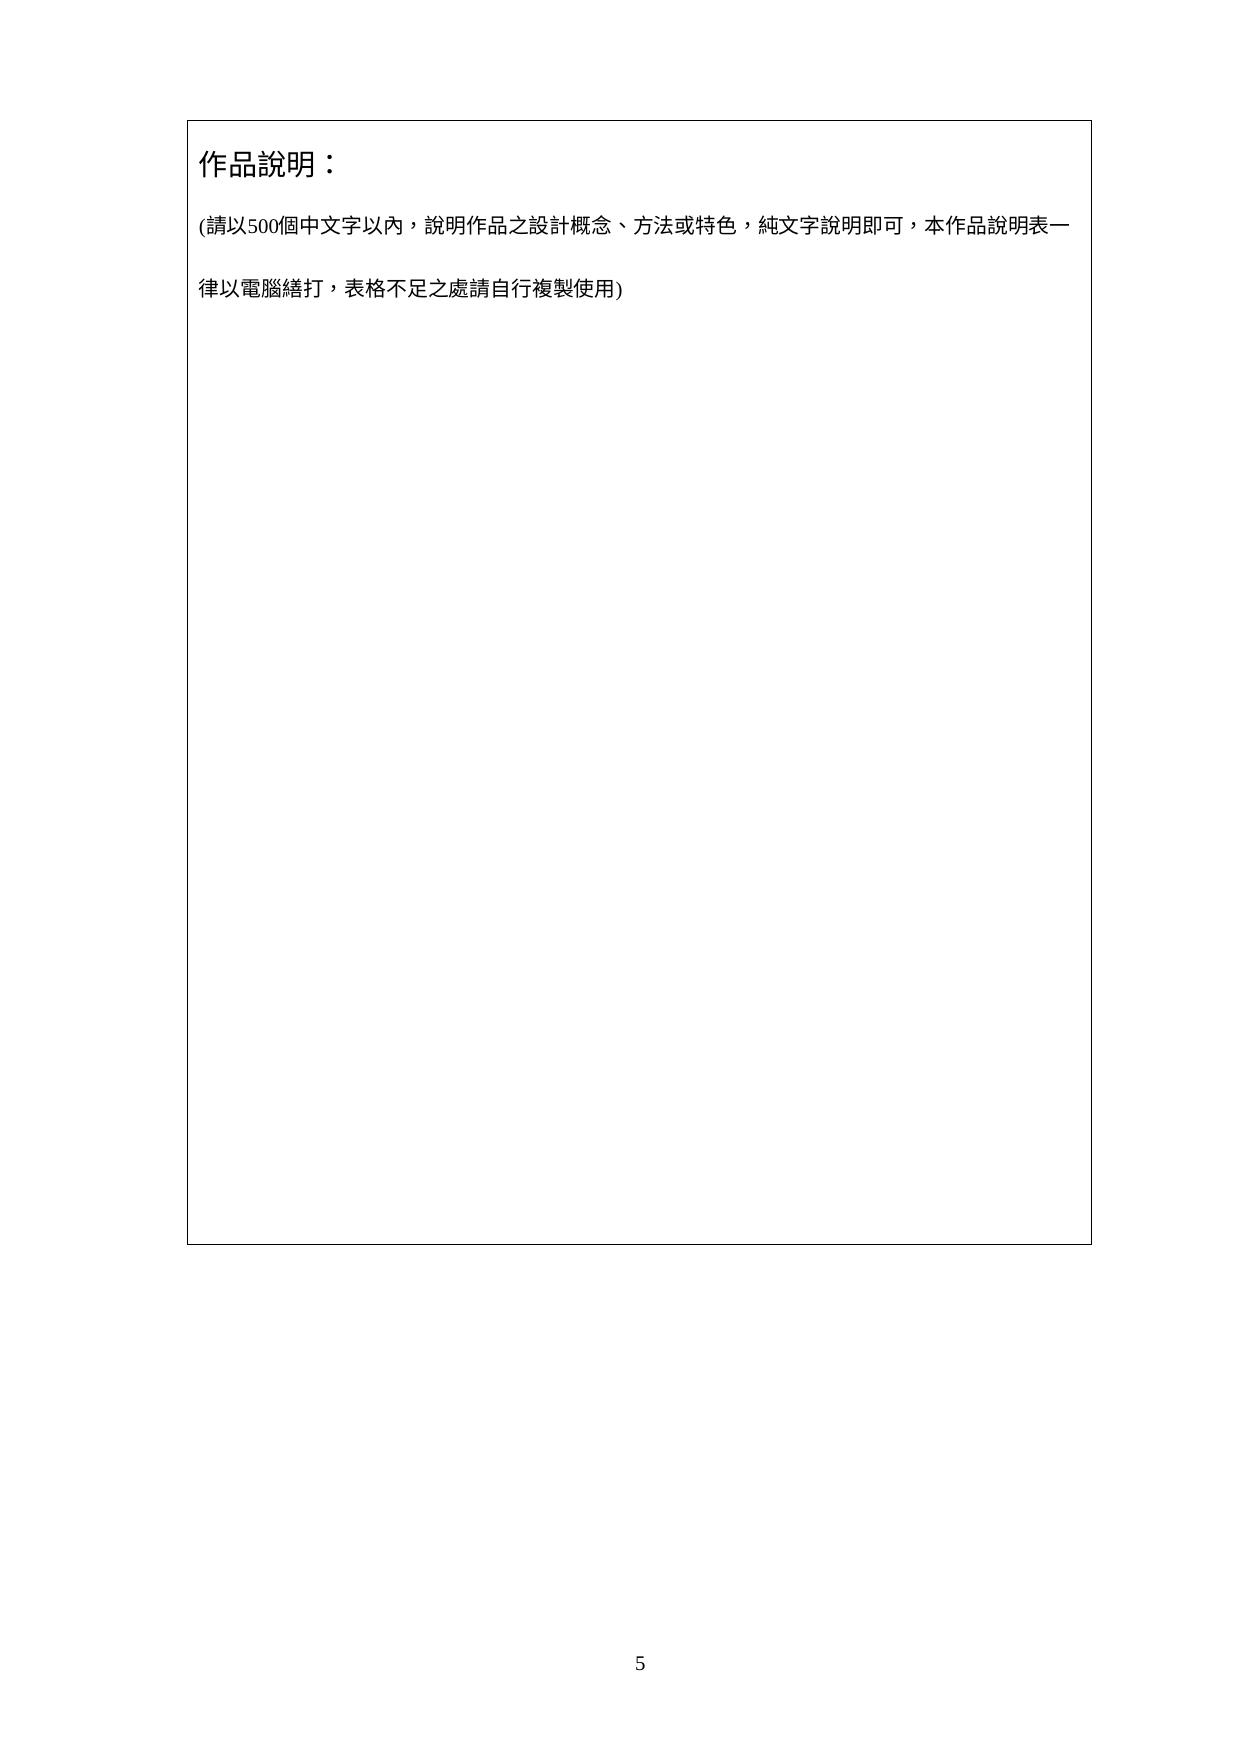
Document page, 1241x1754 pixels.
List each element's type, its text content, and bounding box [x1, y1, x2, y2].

table_cell 作品說明： (請以500個中文字以內，說明作品之設計概念、方法或特色，純文字說明即可，本作品說明表一律以電腦繕打，表格不足之處請自行複製使用) [188, 121, 1091, 1244]
